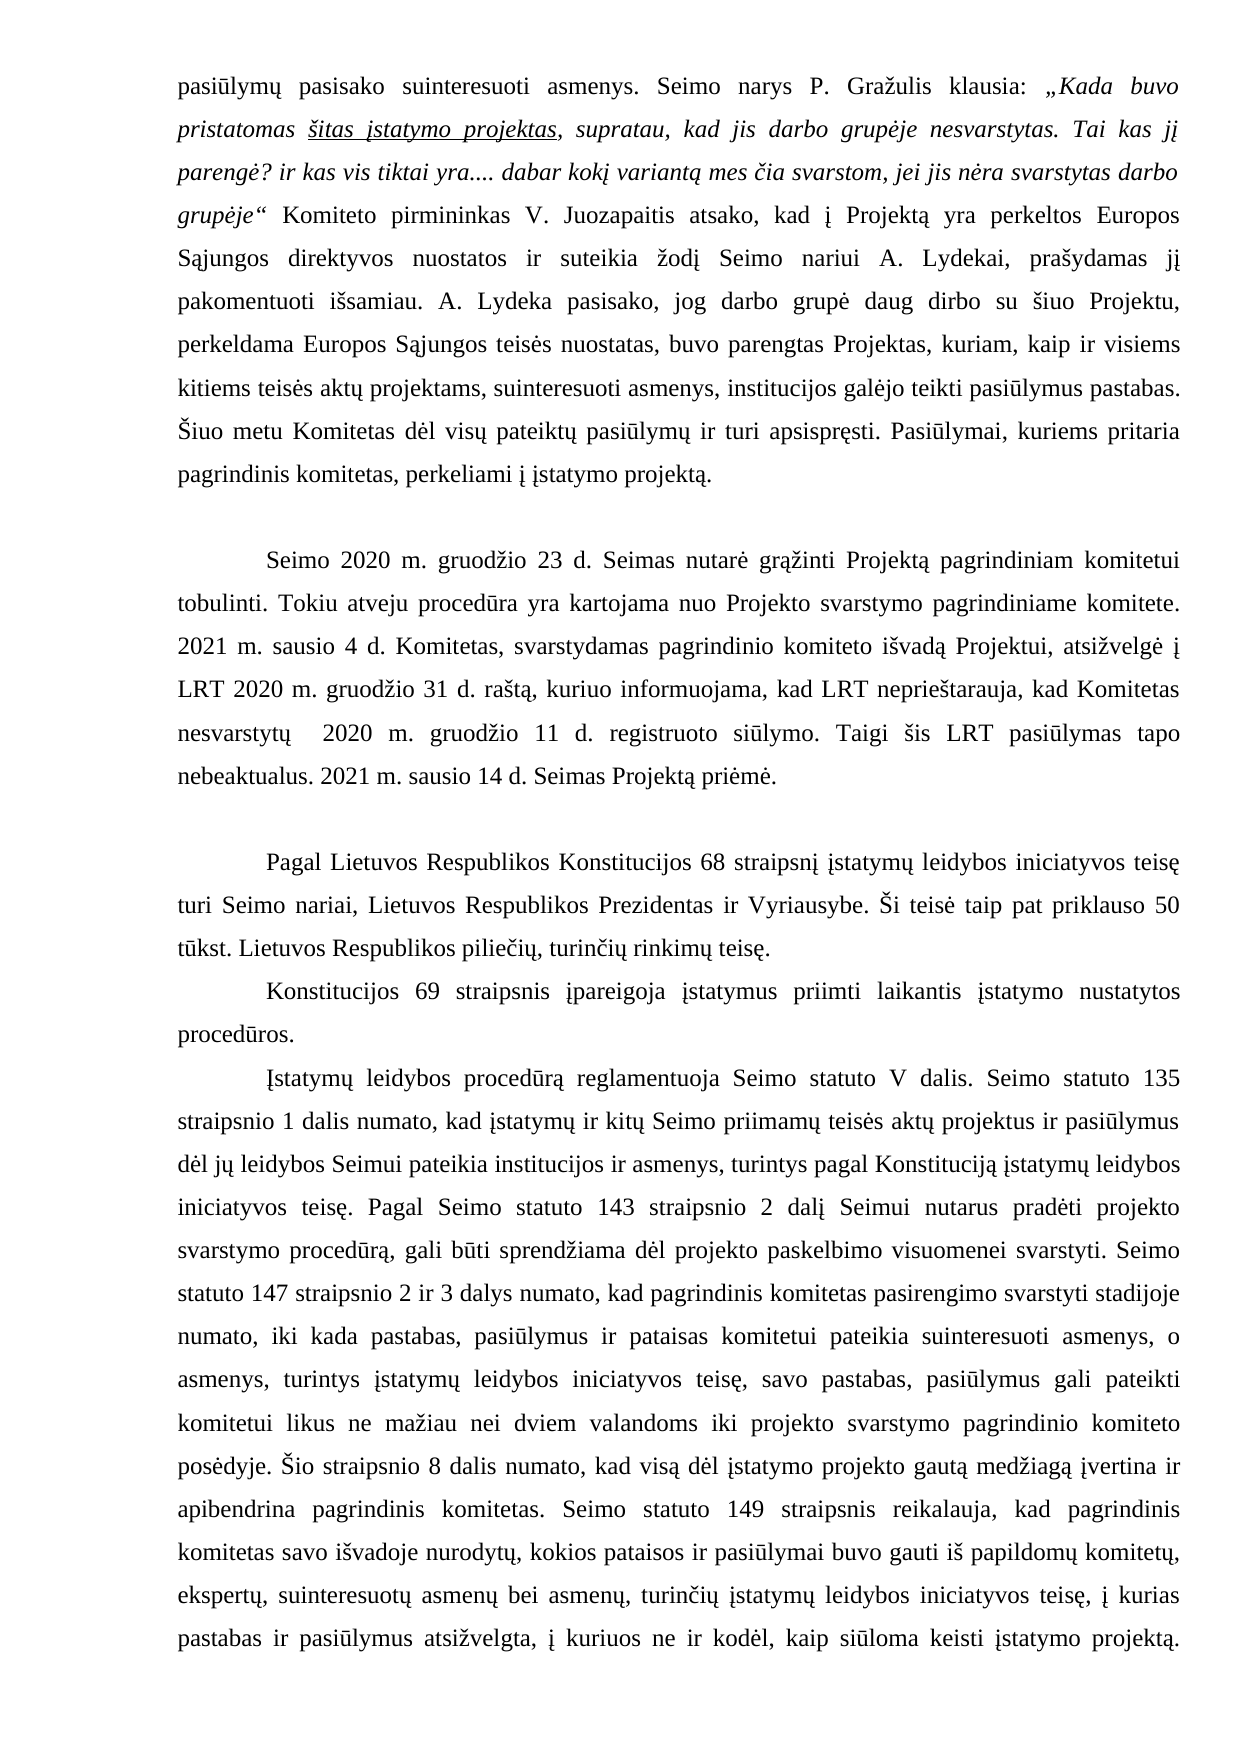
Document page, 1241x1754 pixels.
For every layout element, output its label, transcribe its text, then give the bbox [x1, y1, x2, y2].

text Konstitucijos 69 straipsnis įpareigoja įstatymus priimti laikantis įstatymo nustatytos procedūros. [177, 976, 1181, 1048]
text Seimo 2020 m. gruodžio 23 d. Seimas nutarė grąžinti Projektą pagrindiniam komitetui tobulinti. Tokiu atveju procedūra yra kartojama nuo Projekto svarstymo pagrindiniame komitete. 2021 m. sausio 4 d. Komitetas, svarstydamas pagrindinio komiteto išvadą Projektui, atsižvelgė į LRT 2020 m. gruodžio 31 d. raštą, kuriuo informuojama, kad LRT neprieštarauja, kad Komitetas nesvarstytų 2020 m. gruodžio 11 d. registruoto siūlymo. Taigi šis LRT pasiūlymas tapo nebeaktualus. 2021 m. sausio 14 d. Seimas Projektą priėmė. [177, 545, 1181, 789]
text pasiūlymų pasisako suinteresuoti asmenys. Seimo narys P. Gražulis klausia: „Kada buvo pristatomas šitas įstatymo projektas, supratau, kad jis darbo grupėje nesvarstytas. Tai kas jį parengė? ir kas vis tiktai yra.... dabar kokį variantą mes čia svarstom, jei jis nėra svarstytas darbo grupėje“ Komiteto pirmininkas V. Juozapaitis atsako, kad į Projektą yra perkeltos Europos Sąjungos direktyvos nuostatos ir suteikia žodį Seimo nariui A. Lydekai, prašydamas jį pakomentuoti išsamiau. A. Lydeka pasisako, jog darbo grupė daug dirbo su šiuo Projektu, perkeldama Europos Sąjungos teisės nuostatas, buvo parengtas Projektas, kuriam, kaip ir visiems kitiems teisės aktų projektams, suinteresuoti asmenys, institucijos galėjo teikti pasiūlymus pastabas. Šiuo metu Komitetas dėl visų pateiktų pasiūlymų ir turi apsispręsti. Pasiūlymai, kuriems pritaria pagrindinis komitetas, perkeliami į įstatymo projektą. [177, 71, 1181, 488]
text Įstatymų leidybos procedūrą reglamentuoja Seimo statuto V dalis. Seimo statuto 135 straipsnio 1 dalis numato, kad įstatymų ir kitų Seimo priimamų teisės aktų projektus ir pasiūlymus dėl jų leidybos Seimui pateikia institucijos ir asmenys, turintys pagal Konstituciją įstatymų leidybos iniciatyvos teisę. Pagal Seimo statuto 143 straipsnio 2 dalį Seimui nutarus pradėti projekto svarstymo procedūrą, gali būti sprendžiama dėl projekto paskelbimo visuomenei svarstyti. Seimo statuto 147 straipsnio 2 ir 3 dalys numato, kad pagrindinis komitetas pasirengimo svarstyti stadijoje numato, iki kada pastabas, pasiūlymus ir pataisas komitetui pateikia suinteresuoti asmenys, o asmenys, turintys įstatymų leidybos iniciatyvos teisę, savo pastabas, pasiūlymus gali pateikti komitetui likus ne mažiau nei dviem valandoms iki projekto svarstymo pagrindinio komiteto posėdyje. Šio straipsnio 8 dalis numato, kad visą dėl įstatymo projekto gautą medžiagą įvertina ir apibendrina pagrindinis komitetas. Seimo statuto 149 straipsnis reikalauja, kad pagrindinis komitetas savo išvadoje nurodytų, kokios pataisos ir pasiūlymai buvo gauti iš papildomų komitetų, ekspertų, suinteresuotų asmenų bei asmenų, turinčių įstatymų leidybos iniciatyvos teisę, į kurias pastabas ir pasiūlymus atsižvelgta, į kuriuos ne ir kodėl, kaip siūloma keisti įstatymo projektą. [177, 1063, 1181, 1652]
text Pagal Lietuvos Respublikos Konstitucijos 68 straipsnį įstatymų leidybos iniciatyvos teisę turi Seimo nariai, Lietuvos Respublikos Prezidentas ir Vyriausybe. Ši teisė taip pat priklauso 50 tūkst. Lietuvos Respublikos piliečių, turinčių rinkimų teisę. [177, 847, 1181, 962]
